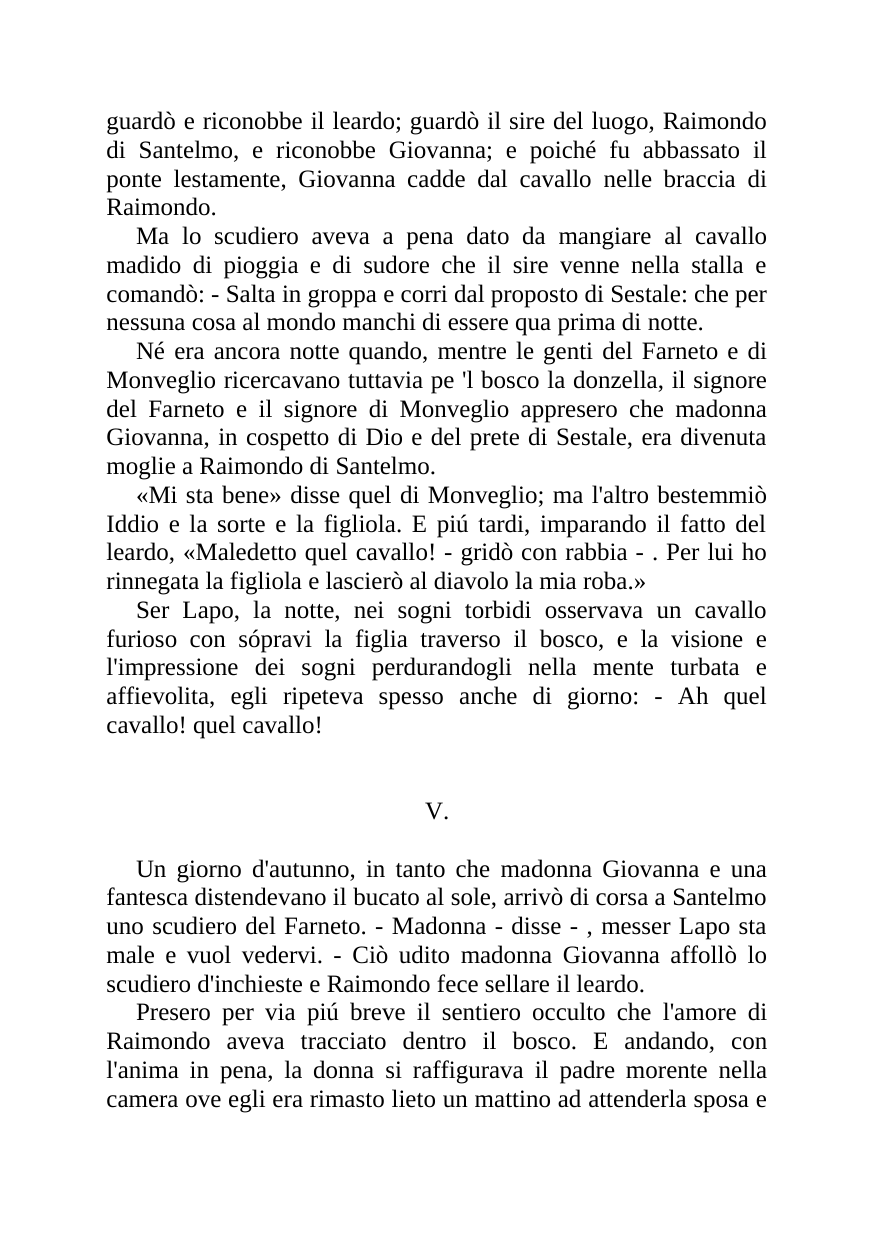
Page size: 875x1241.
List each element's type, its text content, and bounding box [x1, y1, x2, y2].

text «Mi sta bene» disse quel di Monveglio; ma l'altro bestemmiò Iddio e la sorte e la figliola. E piú tardi, imparando il fatto del leardo, «Maledetto quel cavallo! - gridò con rabbia - . Per lui ho rinnegata la figliola e lascierò al diavolo la mia roba.» [106, 480, 768, 595]
text Né era ancora notte quando, mentre le genti del Farneto e di Monveglio ricercavano tuttavia pe 'l bosco la donzella, il signore del Farneto e il signore di Monveglio appresero che madonna Giovanna, in cospetto di Dio e del prete di Sestale, era divenuta moglie a Raimondo di Santelmo. [106, 336, 768, 480]
text Ma lo scudiero aveva a pena dato da mangiare al cavallo madido di pioggia e di sudore che il sire venne nella stalla e comandò: - Salta in groppa e corri dal proposto di Sestale: che per nessuna cosa al mondo manchi di essere qua prima di notte. [106, 221, 768, 336]
text guardò e riconobbe il leardo; guardò il sire del luogo, Raimondo di Santelmo, e riconobbe Giovanna; e poiché fu abbassato il ponte lestamente, Giovanna cadde dal cavallo nelle braccia di Raimondo. [106, 106, 768, 221]
text Presero per via piú breve il sentiero occulto che l'amore di Raimondo aveva tracciato dentro il bosco. E andando, con l'anima in pena, la donna si raffigurava il padre morente nella camera ove egli era rimasto lieto un mattino ad attenderla sposa e [106, 997, 768, 1112]
text V. [106, 796, 768, 825]
text Un giorno d'autunno, in tanto che madonna Giovanna e una fantesca distendevano il bucato al sole, arrivò di corsa a Santelmo uno scudiero del Farneto. - Madonna - disse - , messer Lapo sta male e vuol vedervi. - Ciò udito madonna Giovanna affollò lo scudiero d'inchieste e Raimondo fece sellare il leardo. [106, 854, 768, 997]
text Ser Lapo, la notte, nei sogni torbidi osservava un cavallo furioso con sópravi la figlia traverso il bosco, e la visione e l'impressione dei sogni perdurandogli nella mente turbata e affievolita, egli ripeteva spesso anche di giorno: - Ah quel cavallo! quel cavallo! [106, 595, 768, 739]
